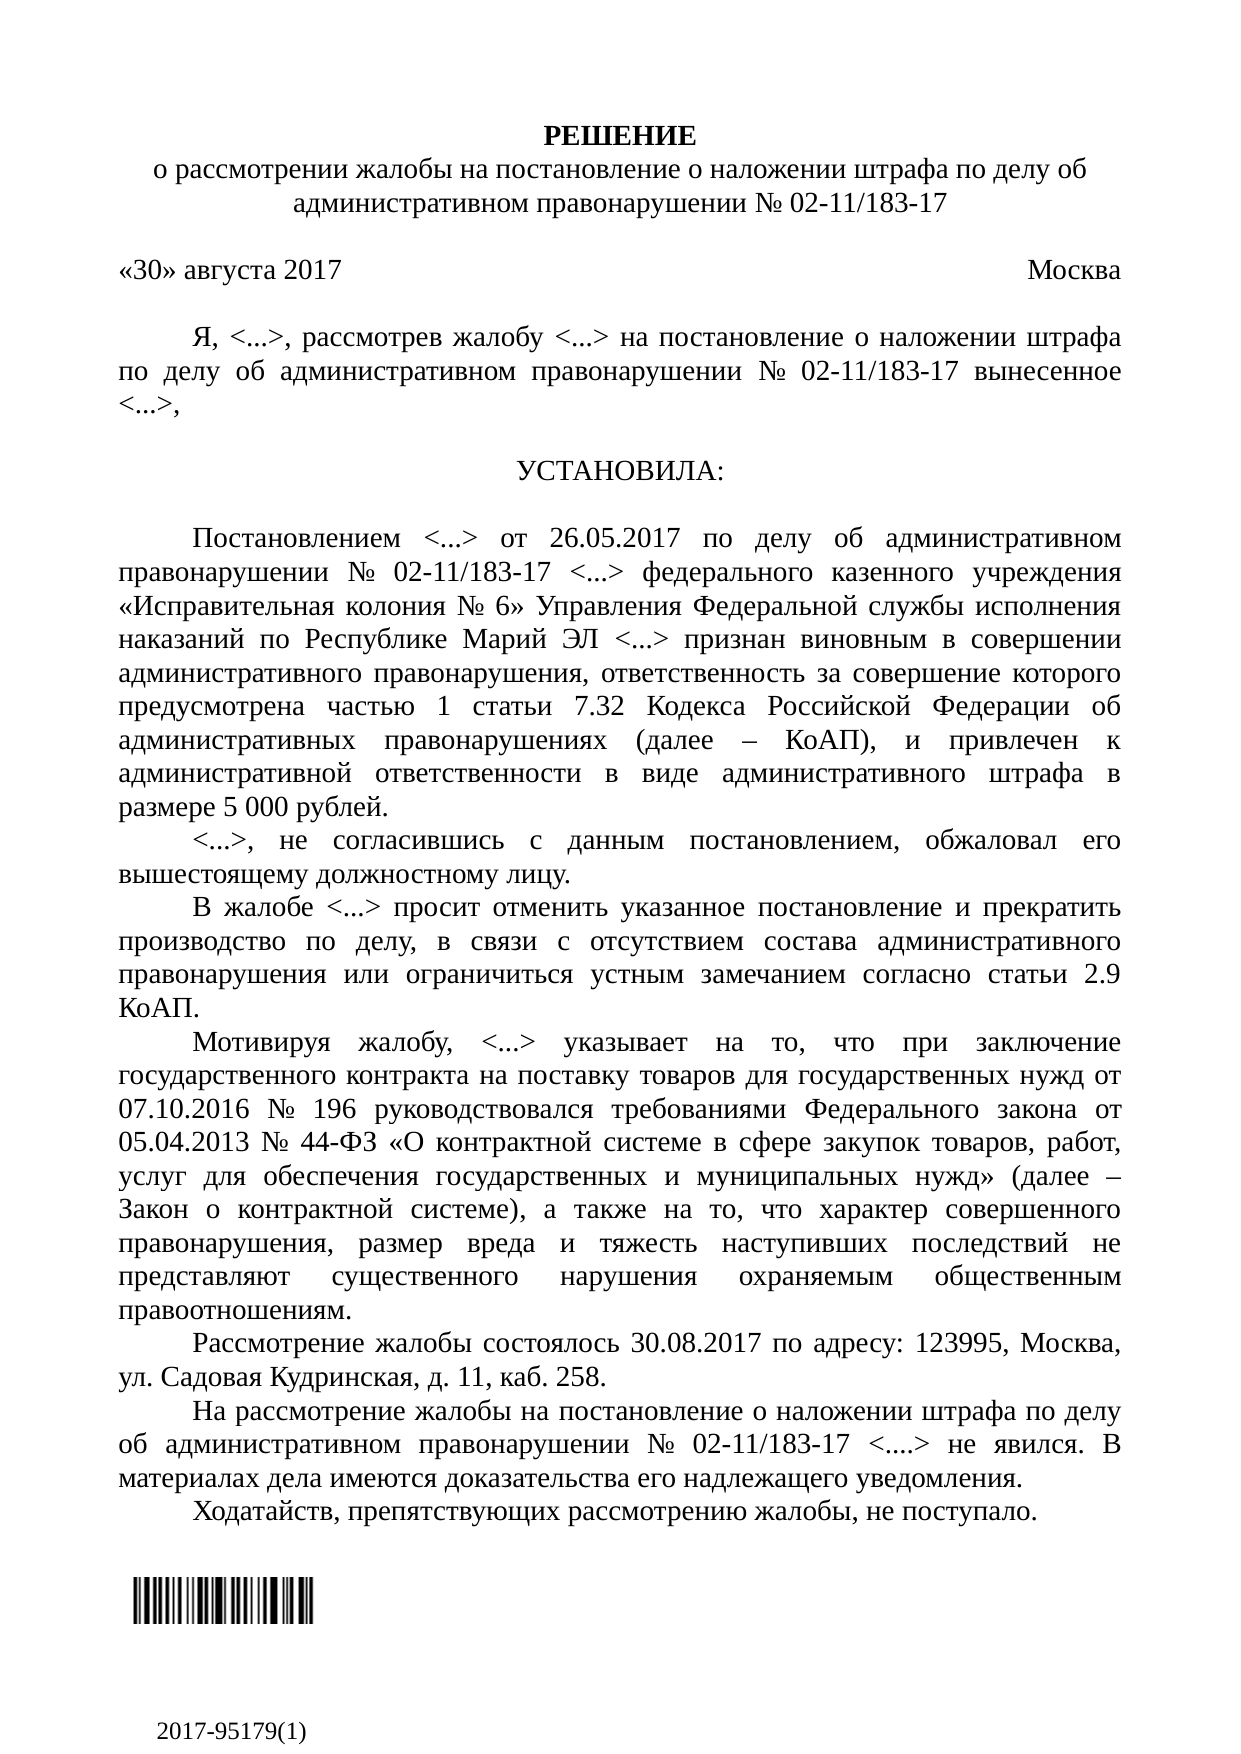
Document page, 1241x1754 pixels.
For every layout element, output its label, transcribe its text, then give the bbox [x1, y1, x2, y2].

text Ходатайств, препятствующих рассмотрению жалобы, не поступало. [118, 1493, 1122, 1527]
text Я, <...>, рассмотрев жалобу <...> на постановление о наложении штрафа по делу об административном правонарушении № 02-11/183-17 вынесенное <...>, [118, 319, 1122, 420]
text Рассмотрение жалобы состоялось 30.08.2017 по адресу: 123995, Москва, ул. Садовая Кудринская, д. 11, каб. 258. [118, 1326, 1122, 1393]
picture [118, 1577, 331, 1624]
text Мотивируя жалобу, <...> указывает на то, что при заключение государственного контракта на поставку товаров для государственных нужд от 07.10.2016 № 196 руководствовался требованиями Федерального закона от 05.04.2013 № 44-ФЗ «О контрактной системе в сфере закупок товаров, работ, услуг для обеспечения государственных и муниципальных нужд» (далее – Закон о контрактной системе), а также на то, что характер совершенного правонарушения, размер вреда и тяжесть наступивших последствий не представляют существенного нарушения охраняемым общественным правоотношениям. [118, 1024, 1122, 1326]
text Постановлением <...> от 26.05.2017 по делу об административном правонарушении № 02-11/183-17 <...> федерального казенного учреждения «Исправительная колония № 6» Управления Федеральной службы исполнения наказаний по Республике Марий ЭЛ <...> признан виновным в совершении административного правонарушения, ответственность за совершение которого предусмотрена частью 1 статьи 7.32 Кодекса Российской Федерации об административных правонарушениях (далее – КоАП), и привлечен к административной ответственности в виде административного штрафа в размере 5 000 рублей. [118, 521, 1122, 822]
text <...>, не согласившись с данным постановлением, обжаловал его вышестоящему должностному лицу. [118, 822, 1122, 889]
text УСТАНОВИЛА: [118, 453, 1122, 487]
subtitle о рассмотрении жалобы на постановление о наложении штрафа по делу об административном правонарушении № 02-11/183-17 [118, 152, 1122, 219]
text На рассмотрение жалобы на постановление о наложении штрафа по делу об административном правонарушении № 02-11/183-17 <....> не явился. В материалах дела имеются доказательства его надлежащего уведомления. [118, 1393, 1122, 1493]
text В жалобе <...> просит отменить указанное постановление и прекратить производство по делу, в связи с отсутствием состава административного правонарушения или ограничиться устным замечанием согласно статьи 2.9 КоАП. [118, 889, 1122, 1024]
text «30» августа 2017 Москва [118, 252, 1122, 286]
subtitle РЕШЕНИЕ [118, 118, 1122, 152]
